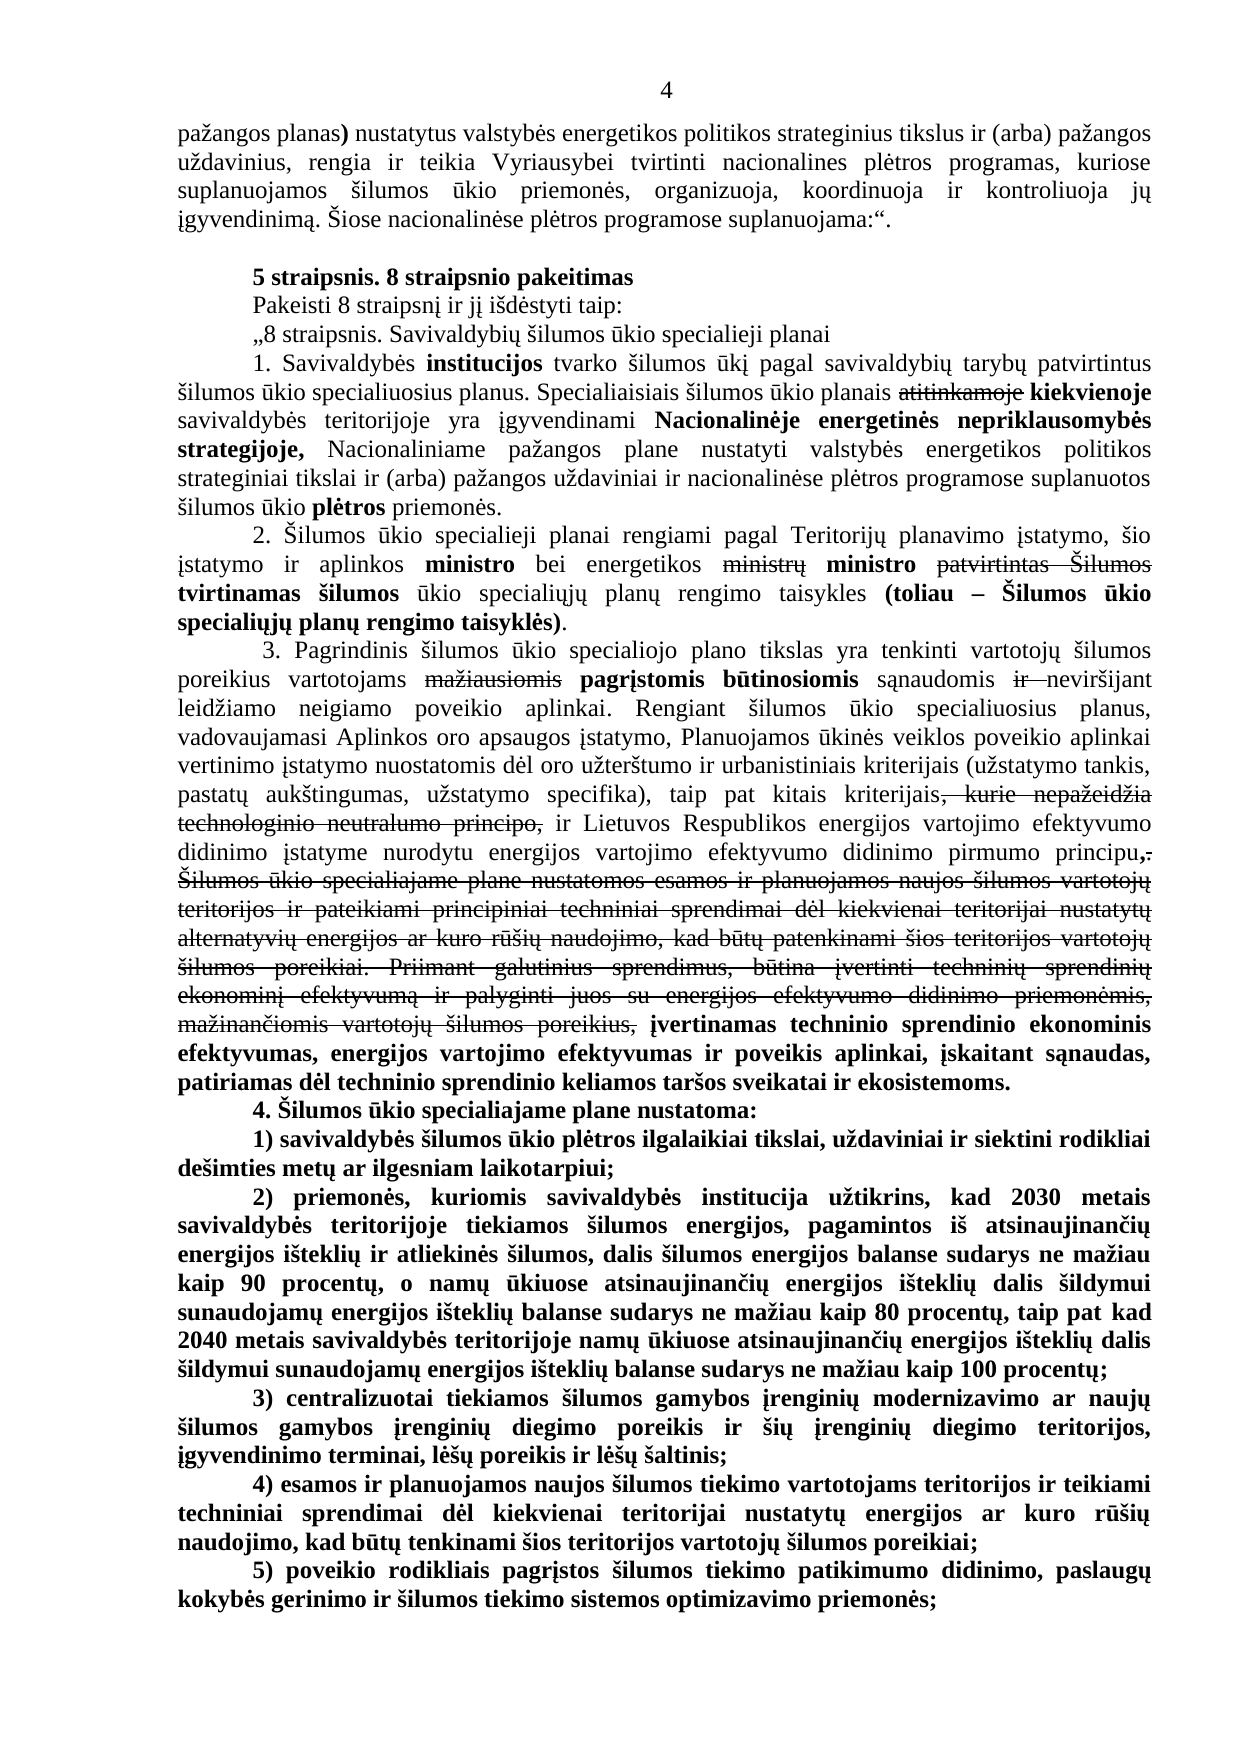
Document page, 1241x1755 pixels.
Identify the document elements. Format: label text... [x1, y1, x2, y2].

text 2) priemonės, kuriomis savivaldybės institucija užtikrins, kad 2030 metais savivaldybės teritorijoje tiekiamos šilumos energijos, pagamintos iš atsinaujinančių energijos išteklių ir atliekinės šilumos, dalis šilumos energijos balanse sudarys ne mažiau kaip 90 procentų, o namų ūkiuose atsinaujinančių energijos išteklių dalis šildymui sunaudojamų energijos išteklių balanse sudarys ne mažiau kaip 80 procentų, taip pat kad 2040 metais savivaldybės teritorijoje namų ūkiuose atsinaujinančių energijos išteklių dalis šildymui sunaudojamų energijos išteklių balanse sudarys ne mažiau kaip 100 procentų; [177, 1182, 1152, 1383]
text 3. Pagrindinis šilumos ūkio specialiojo plano tikslas yra tenkinti vartotojų šilumos poreikius vartotojams mažiausiomis pagrįstomis būtinosiomis sąnaudomis ir neviršijant leidžiamo neigiamo poveikio aplinkai. Rengiant šilumos ūkio specialiuosius planus, vadovaujamasi Aplinkos oro apsaugos įstatymo, Planuojamos ūkinės veiklos poveikio aplinkai vertinimo įstatymo nuostatomis dėl oro užterštumo ir urbanistiniais kriterijais (užstatymo tankis, pastatų aukštingumas, užstatymo specifika), taip pat kitais kriterijais, kurie nepažeidžia technologinio neutralumo principo, ir Lietuvos Respublikos energijos vartojimo efektyvumo didinimo įstatyme nurodytu energijos vartojimo efektyvumo didinimo pirmumo principu,. Šilumos ūkio specialiajame plane nustatomos esamos ir planuojamos naujos šilumos vartotojų teritorijos ir pateikiami principiniai techniniai sprendimai dėl kiekvienai teritorijai nustatytų alternatyvių energijos ar kuro rūšių naudojimo, kad būtų patenkinami šios teritorijos vartotojų šilumos poreikiai. Priimant galutinius sprendimus, būtina įvertinti techninių sprendinių ekonominį efektyvumą ir palyginti juos su energijos efektyvumo didinimo priemonėmis, mažinančiomis vartotojų šilumos poreikius, įvertinamas techninio sprendinio ekonominis efektyvumas, energijos vartojimo efektyvumas ir poveikis aplinkai, įskaitant sąnaudas, patiriamas dėl techninio sprendinio keliamos taršos sveikatai ir ekosistemoms. [177, 636, 1152, 910]
text 4) esamos ir planuojamos naujos šilumos tiekimo vartotojams teritorijos ir teikiami techniniai sprendimai dėl kiekvienai teritorijai nustatytų energijos ar kuro rūšių naudojimo, kad būtų tenkinami šios teritorijos vartotojų šilumos poreikiai; [177, 1469, 1152, 1556]
text 5) poveikio rodikliais pagrįstos šilumos tiekimo patikimumo didinimo, paslaugų kokybės gerinimo ir šilumos tiekimo sistemos optimizavimo priemonės; [177, 1556, 1152, 1613]
text „8 straipsnis. Savivaldybių šilumos ūkio specialieji planai [177, 319, 1152, 348]
list 2. Šilumos ūkio specialieji planai rengiami pagal Teritorijų planavimo įstatymo, šio įstatymo ir aplinkos ministro bei energetikos ministrų ministro patvirtintas Šilumos tvirtinamas šilumos ūkio specialiųjų planų rengimo taisykles (toliau – Šilumos ūkio specialiųjų planų rengimo taisyklės). [177, 521, 1152, 636]
text 3. Pagrindinis šilumos ūkio specialiojo plano tikslas yra tenkinti vartotojų šilumos poreikius vartotojams mažiausiomis pagrįstomis būtinosiomis sąnaudomis ir neviršijant leidžiamo neigiamo poveikio aplinkai. Rengiant šilumos ūkio specialiuosius planus, vadovaujamasi Aplinkos oro apsaugos įstatymo, Planuojamos ūkinės veiklos poveikio aplinkai vertinimo įstatymo nuostatomis dėl oro užterštumo ir urbanistiniais kriterijais (užstatymo tankis, pastatų aukštingumas, užstatymo specifika), taip pat kitais kriterijais, kurie nepažeidžia technologinio neutralumo principo, ir Lietuvos Respublikos energijos vartojimo efektyvumo didinimo įstatyme nurodytu energijos vartojimo efektyvumo didinimo pirmumo principu,. Šilumos ūkio specialiajame plane nustatomos esamos ir planuojamos naujos šilumos vartotojų teritorijos ir pateikiami principiniai techniniai sprendimai dėl kiekvienai teritorijai nustatytų alternatyvių energijos ar kuro rūšių naudojimo, kad būtų patenkinami šios teritorijos vartotojų šilumos poreikiai. Priimant galutinius sprendimus, būtina įvertinti techninių sprendinių ekonominį efektyvumą ir palyginti juos su energijos efektyvumo didinimo priemonėmis, mažinančiomis vartotojų šilumos poreikius, įvertinamas techninio sprendinio ekonominis efektyvumas, energijos vartojimo efektyvumas ir poveikis aplinkai, įskaitant sąnaudas, patiriamas dėl techninio sprendinio keliamos taršos sveikatai ir ekosistemoms. [177, 997, 1152, 1096]
text Pakeisti 8 straipsnį ir jį išdėstyti taip: [177, 291, 1152, 319]
text 3) centralizuotai tiekiamos šilumos gamybos įrenginių modernizavimo ar naujų šilumos gamybos įrenginių diegimo poreikis ir šių įrenginių diegimo teritorijos, įgyvendinimo terminai, lėšų poreikis ir lėšų šaltinis; [177, 1383, 1152, 1469]
text 5 straipsnis. 8 straipsnio pakeitimas [177, 262, 1152, 291]
text pažangos planas) nustatytus valstybės energetikos politikos strateginius tikslus ir (arba) pažangos uždavinius, rengia ir teikia Vyriausybei tvirtinti nacionalines plėtros programas, kuriose suplanuojamos šilumos ūkio priemonės, organizuoja, koordinuoja ir kontroliuoja jų įgyvendinimą. Šiose nacionalinėse plėtros programose suplanuojama:“. [177, 118, 1152, 233]
list 1. Savivaldybės institucijos tvarko šilumos ūkį pagal savivaldybių tarybų patvirtintus šilumos ūkio specialiuosius planus. Specialiaisiais šilumos ūkio planais atitinkamoje kiekvienoje savivaldybės teritorijoje yra įgyvendinami Nacionalinėje energetinės nepriklausomybės strategijoje, Nacionaliniame pažangos plane nustatyti valstybės energetikos politikos strateginiai tikslai ir (arba) pažangos uždaviniai ir nacionalinėse plėtros programose suplanuotos šilumos ūkio plėtros priemonės. [177, 348, 1152, 521]
text 4. Šilumos ūkio specialiajame plane nustatoma: [177, 1096, 1152, 1124]
text 1) savivaldybės šilumos ūkio plėtros ilgalaikiai tikslai, uždaviniai ir siektini rodikliai dešimties metų ar ilgesniam laikotarpiui; [177, 1124, 1152, 1182]
